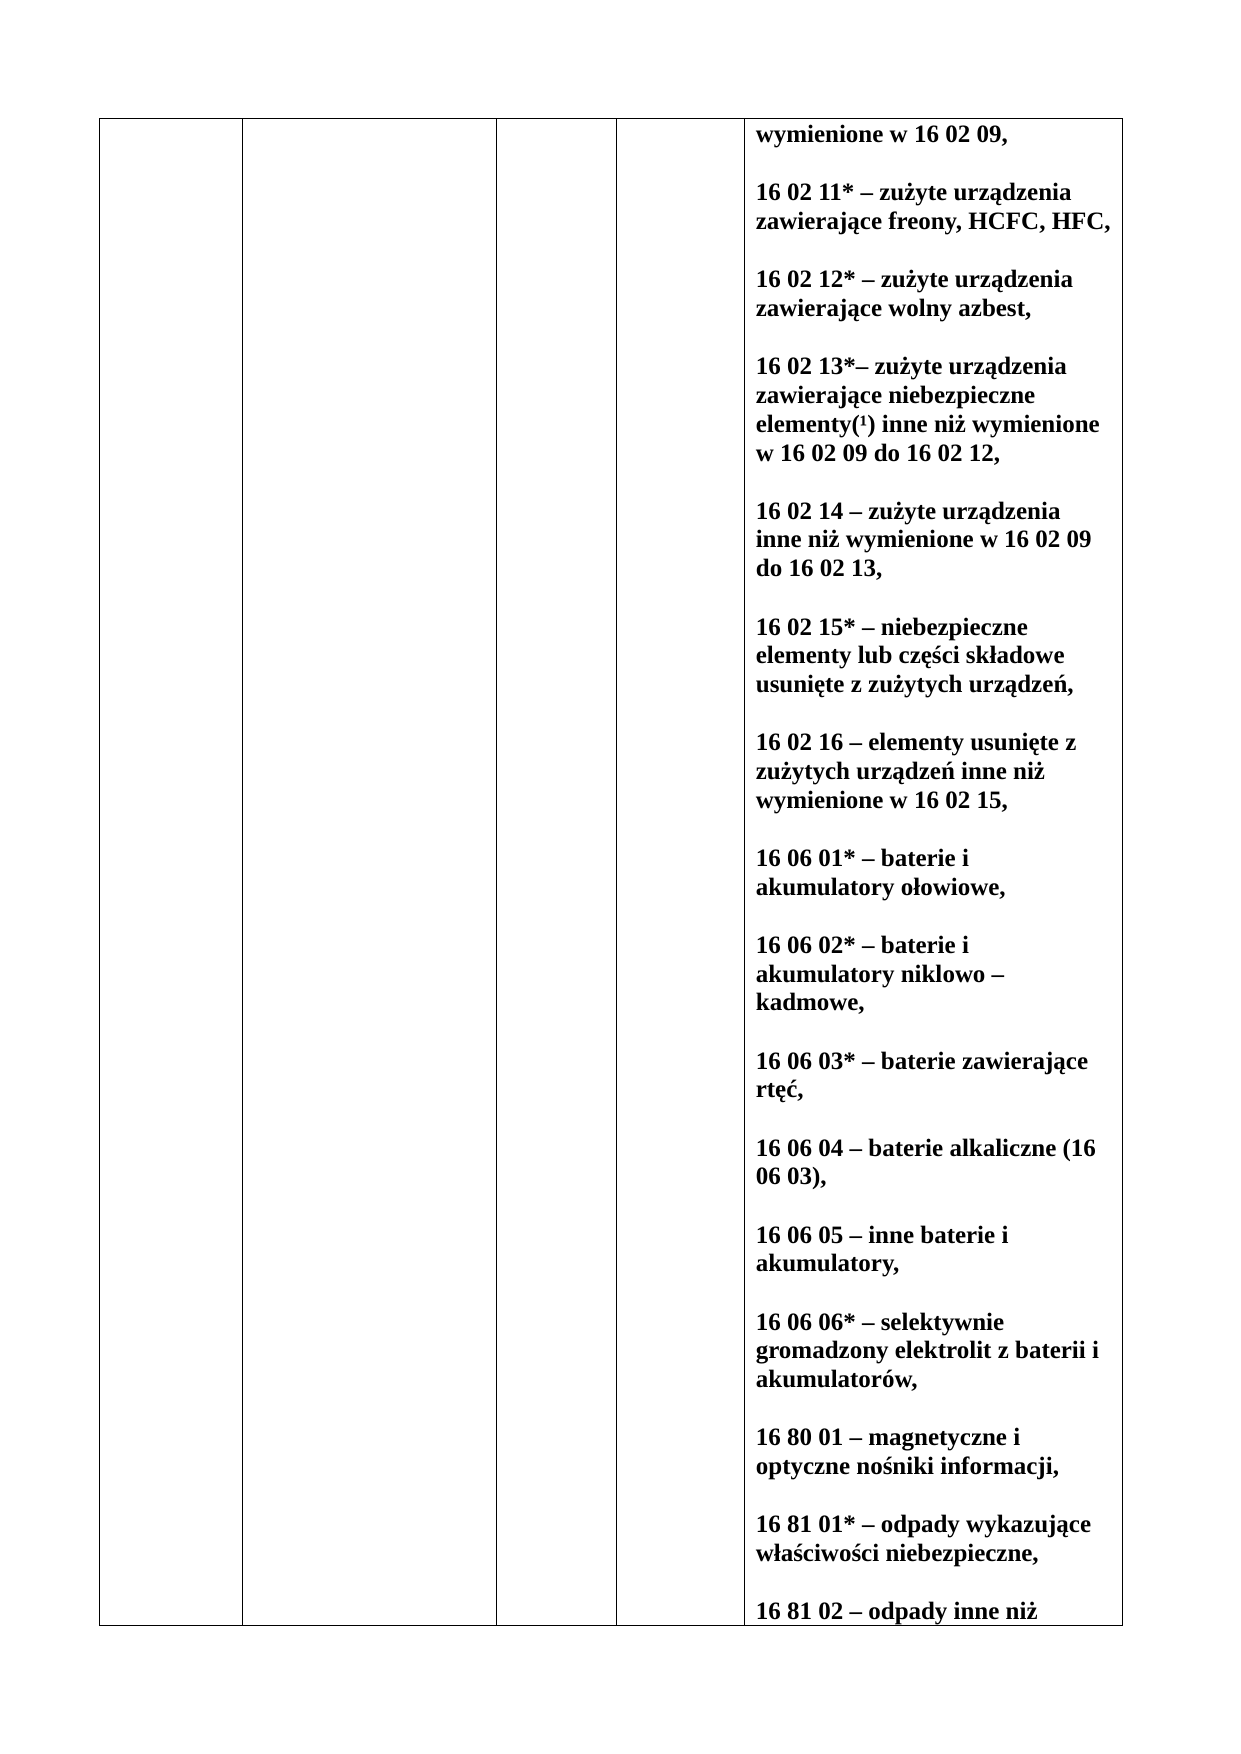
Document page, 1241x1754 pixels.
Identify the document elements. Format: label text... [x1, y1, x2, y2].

table_cell [243, 119, 496, 1625]
table_cell [100, 119, 242, 1625]
table_cell [617, 119, 744, 1625]
table_cell [1123, 118, 1137, 1625]
table_cell [497, 119, 616, 1625]
table_cell wymienione w 16 02 09, 16 02 11* – zużyte urządzenia zawierające freony, HCFC, HFC, 16 02 12* – zużyte urządzenia zawierające wolny azbest, 16 02 13*– zużyte urządzenia zawierające niebezpieczne elementy(¹) inne niż wymienione w 16 02 09 do 16 02 12, 16 02 14 – zużyte urządzenia inne niż wymienione w 16 02 09 do 16 02 13, 16 02 15* – niebezpieczne elementy lub części składowe usunięte z zużytych urządzeń, 16 02 16 – elementy usunięte z zużytych urządzeń inne niż wymienione w 16 02 15, 16 06 01* – baterie i akumulatory ołowiowe, 16 06 02* – baterie i akumulatory niklowo – kadmowe, 16 06 03* – baterie zawierające rtęć, 16 06 04 – baterie alkaliczne (16 06 03), 16 06 05 – inne baterie i akumulatory, 16 06 06* – selektywnie gromadzony elektrolit z baterii i akumulatorów, 16 80 01 – magnetyczne i optyczne nośniki informacji, 16 81 01* – odpady wykazujące właściwości niebezpieczne, 16 81 02 – odpady inne niż [745, 119, 1122, 1625]
